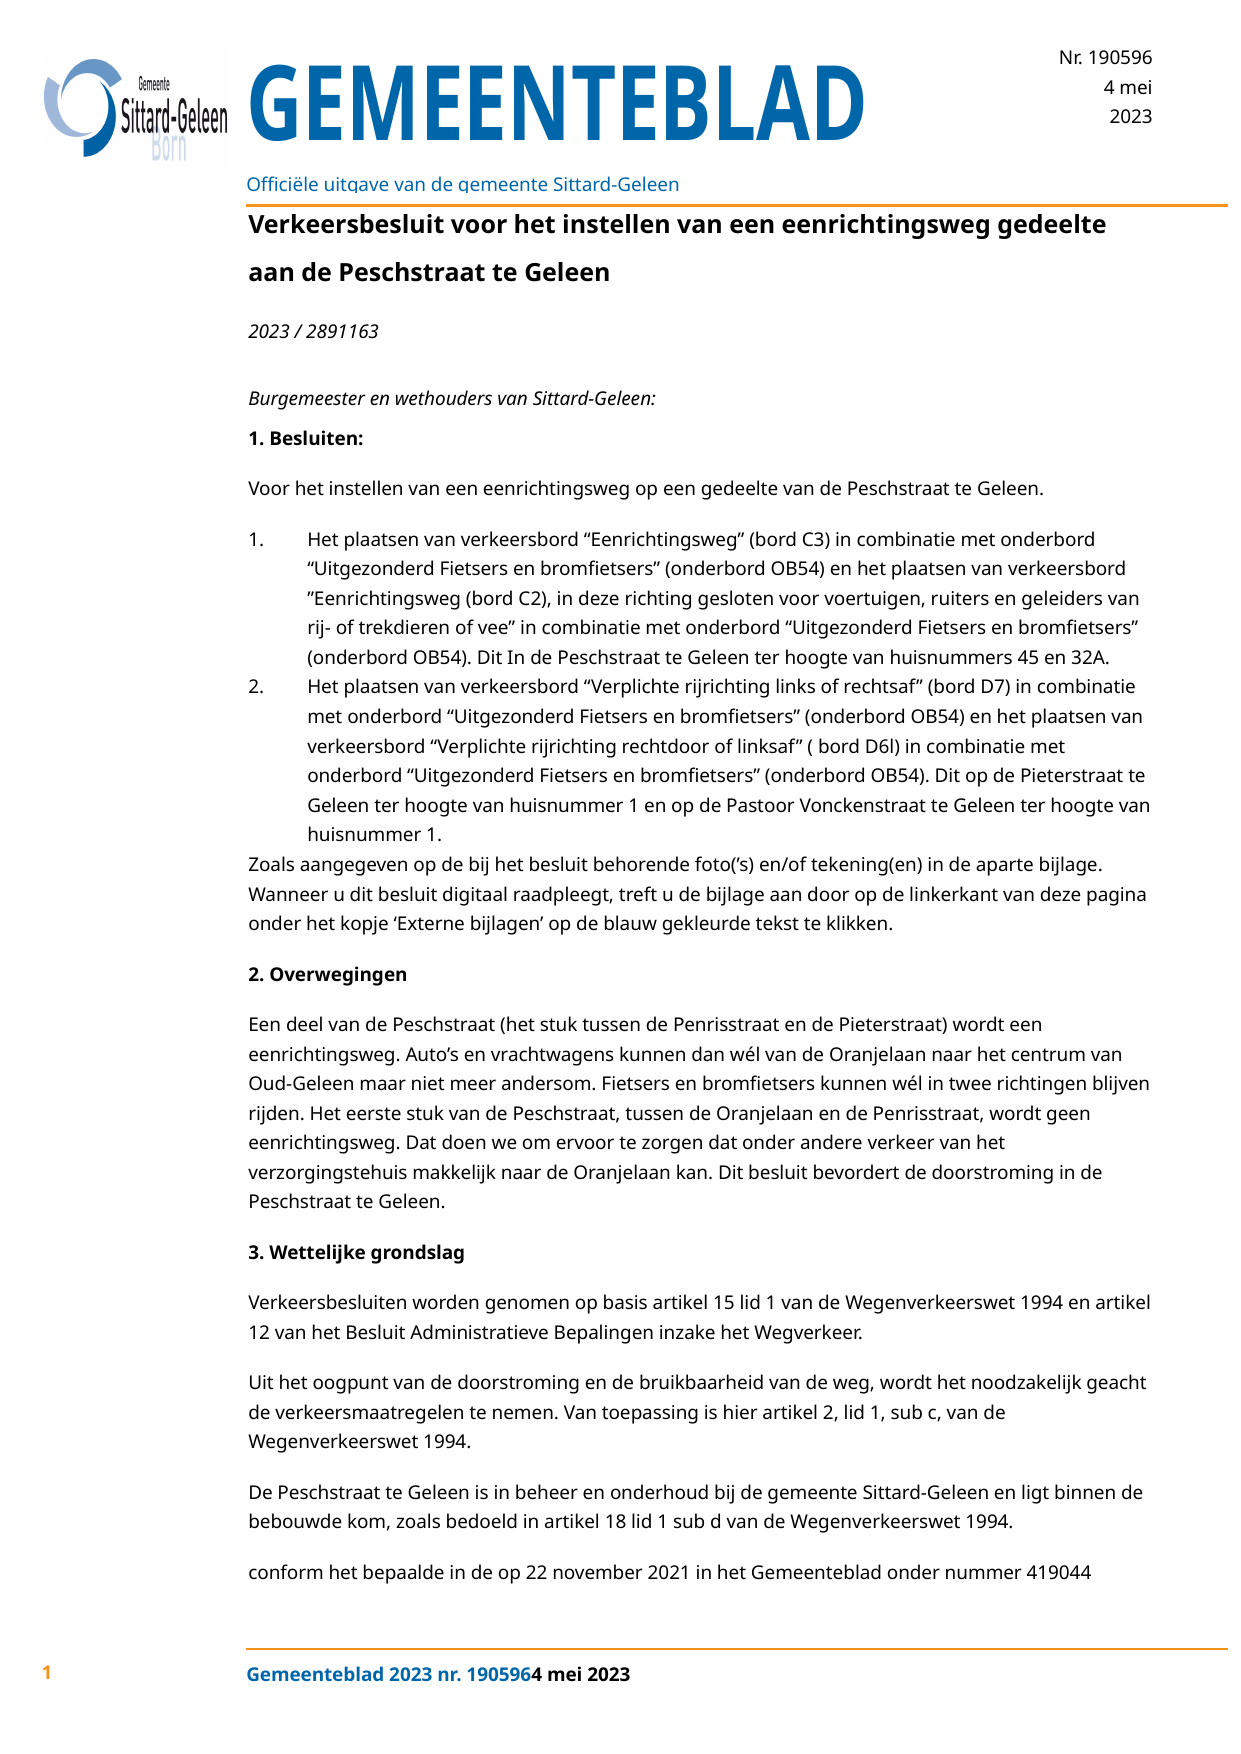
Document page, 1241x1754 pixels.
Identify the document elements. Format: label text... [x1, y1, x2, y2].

text De Peschstraat te Geleen is in beheer en onderhoud bij de gemeente Sittard-Geleen en ligt binnen de bebouwde kom, zoals bedoeld in artikel 18 lid 1 sub d van de Wegenverkeerswet 1994. [248, 1479, 1152, 1534]
text conform het bepaalde in de op 22 november 2021 in het Gemeenteblad onder nummer 419044 [248, 1559, 1152, 1585]
text Zoals aangegeven op de bij het besluit behorende foto(’s) en/of tekening(en) in de aparte bijlage. Wanneer u dit besluit digitaal raadpleegt, treft u de bijlage aan door op de linkerkant van deze pagina onder het kopje ‘Externe bijlagen’ op de blauw gekleurde tekst te klikken. [248, 851, 1152, 936]
text 2. Overwegingen [248, 961, 1152, 986]
text Voor het instellen van een eenrichtingsweg op een gedeelte van de Peschstraat te Geleen. [248, 475, 1152, 501]
text 2023 / 2891163 [248, 318, 1152, 344]
text Een deel van de Peschstraat (het stuk tussen de Penrisstraat en de Pieterstraat) wordt een eenrichtingsweg. Auto’s en vrachtwagens kunnen dan wél van de Oranjelaan naar het centrum van Oud-Geleen maar niet meer andersom. Fietsers en bromfietsers kunnen wél in twee richtingen blijven rijden. Het eerste stuk van de Peschstraat, tussen de Oranjelaan en de Penrisstraat, wordt geen eenrichtingsweg. Dat doen we om ervoor te zorgen dat onder andere verkeer van het verzorgingstehuis makkelijk naar de Oranjelaan kan. Dit besluit bevordert de doorstroming in de Peschstraat te Geleen. [248, 1011, 1152, 1214]
list Het plaatsen van verkeersbord “Verplichte rijrichting links of rechtsaf” (bord D7) in combinatie met onderbord “Uitgezonderd Fietsers en bromfietsers” (onderbord OB54) en het plaatsen van verkeersbord “Verplichte rijrichting rechtdoor of linksaf” ( bord D6l) in combinatie met onderbord “Uitgezonderd Fietsers en bromfietsers” (onderbord OB54). Dit op de Pieterstraat te Geleen ter hoogte van huisnummer 1 en op de Pastoor Vonckenstraat te Geleen ter hoogte van huisnummer 1. [248, 674, 1152, 847]
text Burgemeester en wethouders van Sittard-Geleen: [248, 386, 1152, 411]
text Verkeersbesluit voor het instellen van een eenrichtingsweg gedeelte aan de Peschstraat te Geleen [248, 207, 1152, 288]
text Verkeersbesluiten worden genomen op basis artikel 15 lid 1 van de Wegenverkeerswet 1994 en artikel 12 van het Besluit Administratieve Bepalingen inzake het Wegverkeer. [248, 1289, 1152, 1345]
text Uit het oogpunt van de doorstroming en de bruikbaarheid van de weg, wordt het noodzakelijk geacht de verkeersmaatregelen te nemen. Van toepassing is hier artikel 2, lid 1, sub c, van de Wegenverkeerswet 1994. [248, 1369, 1152, 1454]
list Het plaatsen van verkeersbord “Eenrichtingsweg” (bord C3) in combinatie met onderbord “Uitgezonderd Fietsers en bromfietsers” (onderbord OB54) en het plaatsen van verkeersbord ”Eenrichtingsweg (bord C2), in deze richting gesloten voor voertuigen, ruiters en geleiders van rij- of trekdieren of vee” in combinatie met onderbord “Uitgezonderd Fietsers en bromfietsers” (onderbord OB54). Dit In de Peschstraat te Geleen ter hoogte van huisnummers 45 en 32A. [248, 526, 1152, 670]
text 1. Besluiten: [248, 425, 1152, 451]
picture [41, 47, 231, 172]
text 3. Wettelijke grondslag [248, 1239, 1152, 1265]
